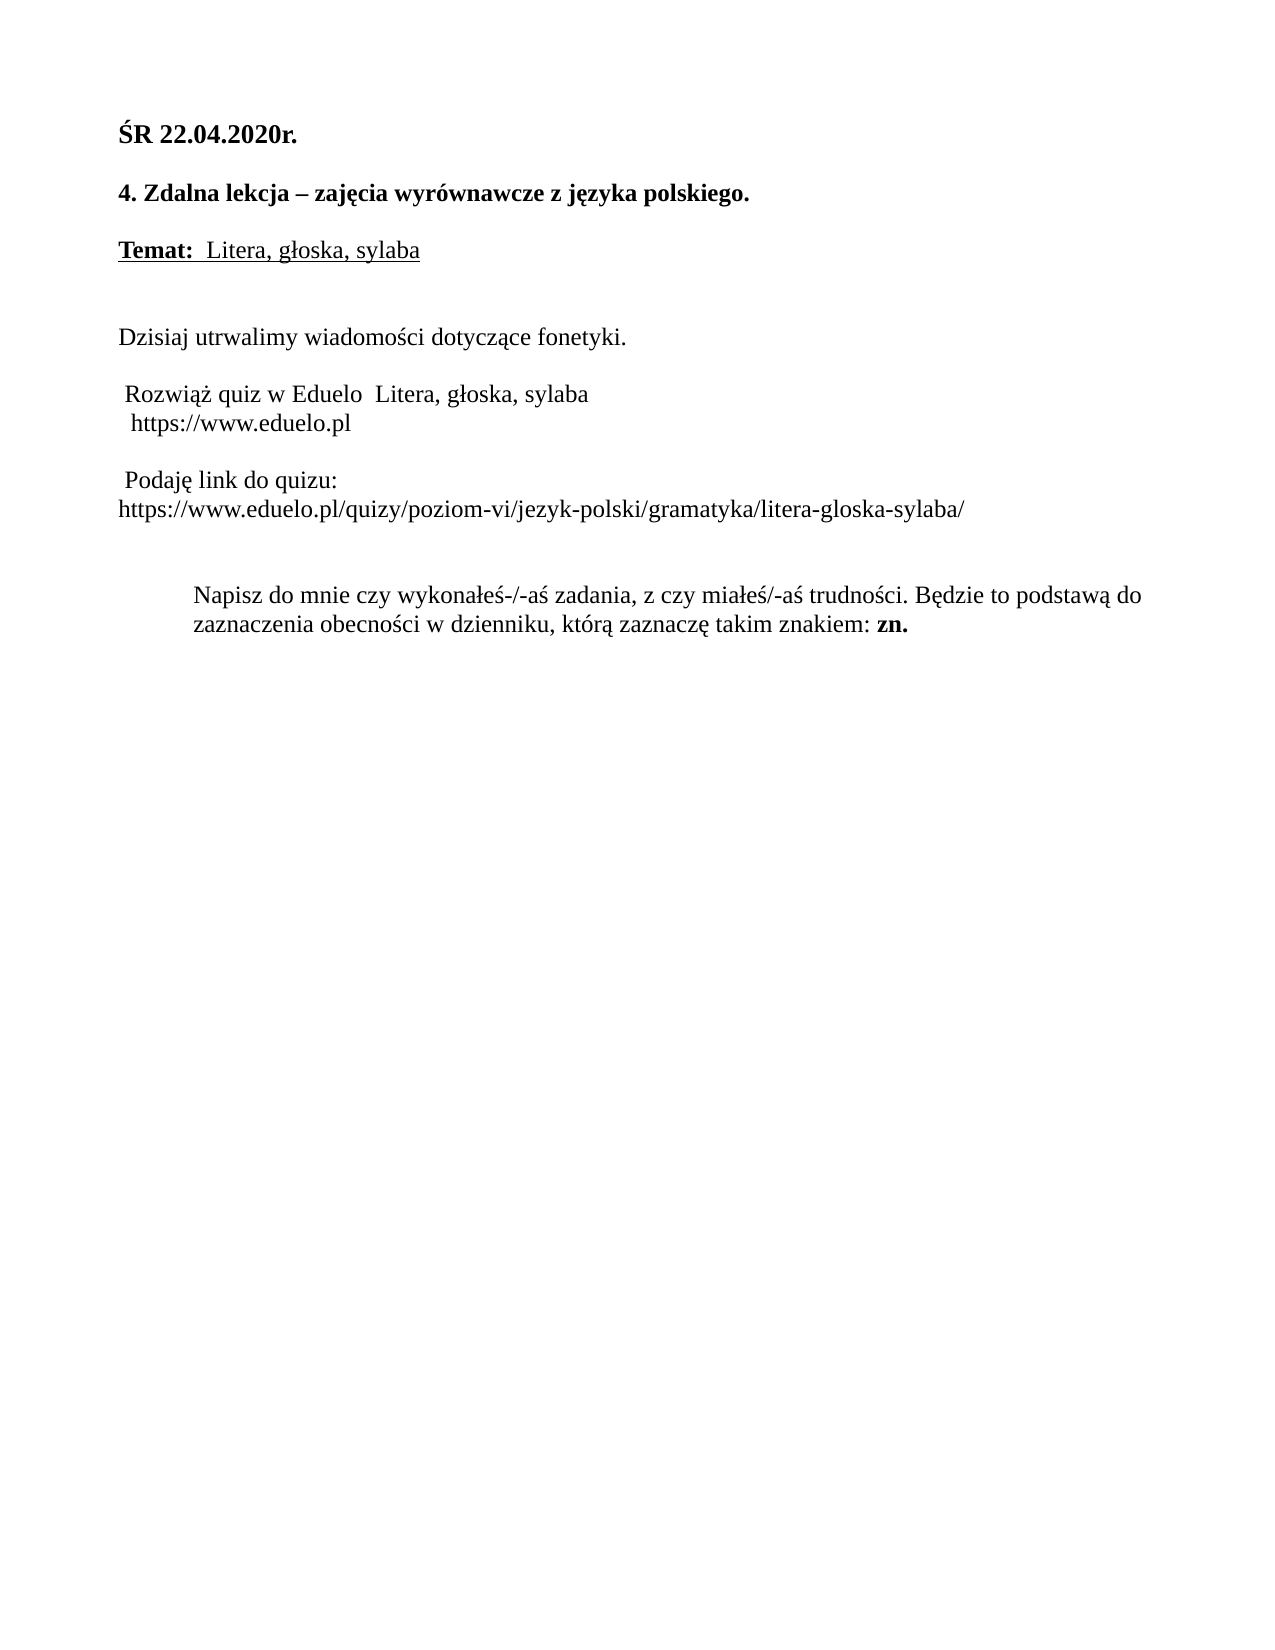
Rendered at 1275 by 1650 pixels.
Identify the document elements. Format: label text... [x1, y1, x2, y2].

text Napisz do mnie czy wykonałeś-/-aś zadania, z czy miałeś/-aś trudności. Będzie to podstawą do zaznaczenia obecności w dzienniku, którą zaznaczę takim znakiem: zn. [193, 581, 1157, 638]
text https://www.eduelo.pl/quizy/poziom-vi/jezyk-polski/gramatyka/litera-gloska-sylaba/ [118, 494, 1157, 523]
text Podaję link do quizu: [118, 466, 1157, 494]
text Dzisiaj utrwalimy wiadomości dotyczące fonetyki. [118, 322, 1157, 351]
text ŚR 22.04.2020r. [118, 118, 1157, 149]
text 4. Zdalna lekcja – zajęcia wyrównawcze z języka polskiego. [118, 178, 1157, 207]
text https://www.eduelo.pl [118, 408, 1157, 437]
text Rozwiąż quiz w Eduelo Litera, głoska, sylaba [118, 379, 1157, 408]
text Temat: Litera, głoska, sylaba [118, 236, 1157, 264]
